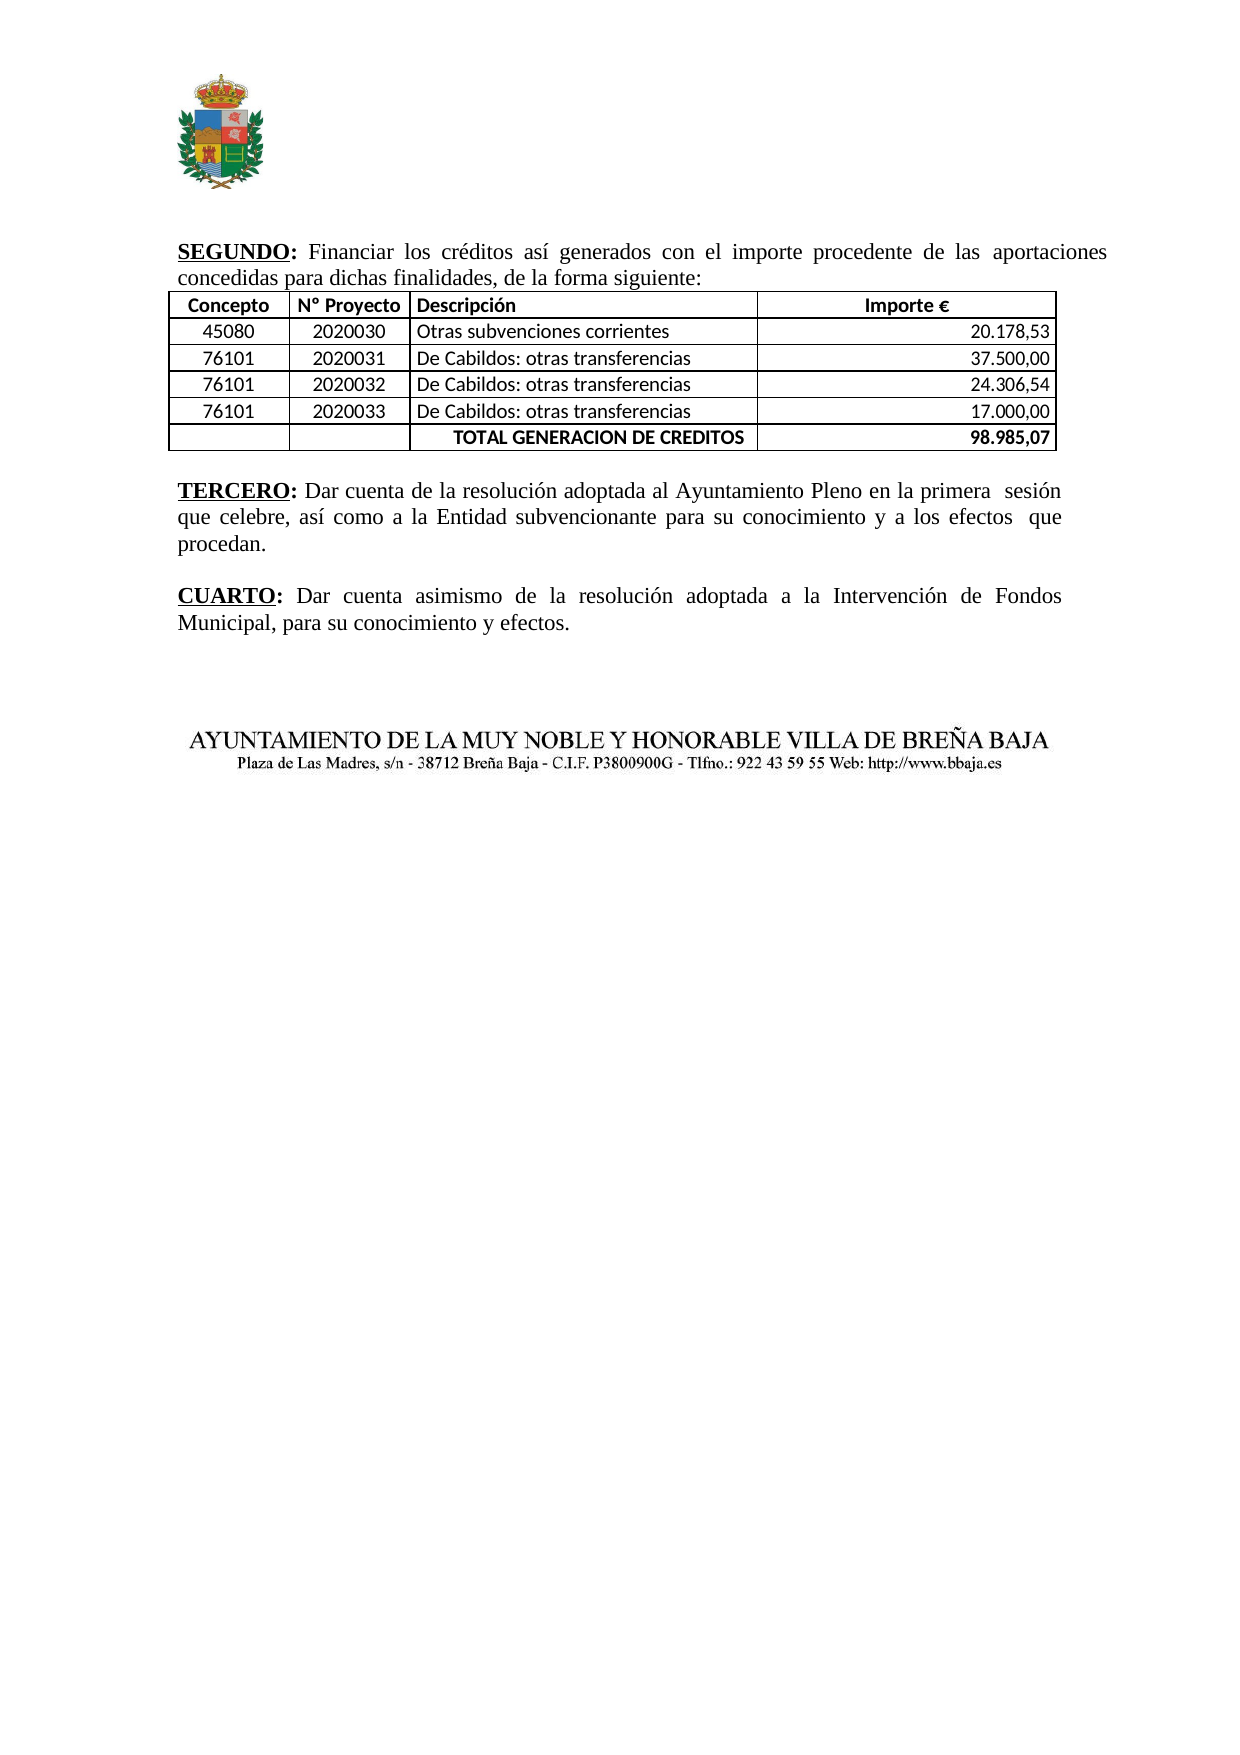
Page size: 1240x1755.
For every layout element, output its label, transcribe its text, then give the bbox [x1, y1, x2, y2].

table_cell 17.000,00 [758, 398, 1055, 423]
table_cell 2020033 [290, 398, 409, 423]
table_header Descripción [411, 292, 757, 317]
table_cell Otras subvenciones corrientes [411, 319, 757, 344]
table_cell 24.306,54 [758, 372, 1055, 397]
table_header Concepto [170, 292, 289, 317]
table_cell 76101 [170, 372, 289, 397]
table_cell 45080 [170, 319, 289, 344]
table_cell 76101 [170, 398, 289, 423]
table_cell De Cabildos: otras transferencias [411, 345, 757, 370]
table_cell 2020030 [290, 319, 409, 344]
table_cell 37.500,00 [758, 345, 1055, 370]
text TERCERO: Dar cuenta de la resolución adoptada al Ayuntamiento Pleno en la primera sesión que celebre, así como a la Entidad subvencionante para su conocimiento y a los efectos que procedan. [177, 477, 1062, 556]
table_header Importe € [758, 292, 1055, 317]
table_cell 2020032 [290, 372, 409, 397]
table_cell TOTAL GENERACION DE CREDITOS [411, 425, 757, 449]
table_cell [170, 425, 289, 449]
table_cell 76101 [170, 345, 289, 370]
table_cell 20.178,53 [758, 319, 1055, 344]
text CUARTO: Dar cuenta asimismo de la resolución adoptada a la Intervención de Fondos Municipal, para su conocimiento y efectos. [177, 582, 1062, 635]
table_cell De Cabildos: otras transferencias [411, 398, 757, 423]
table_cell De Cabildos: otras transferencias [411, 372, 757, 397]
table_cell 2020031 [290, 345, 409, 370]
text SEGUNDO: Financiar los créditos así generados con el importe procedente de las aportaciones concedidas para dichas finalidades, de la forma siguiente: [177, 238, 1149, 291]
table_cell [290, 425, 409, 449]
table_cell 98.985,07 [758, 425, 1055, 449]
table_header Nº Proyecto [290, 292, 409, 317]
